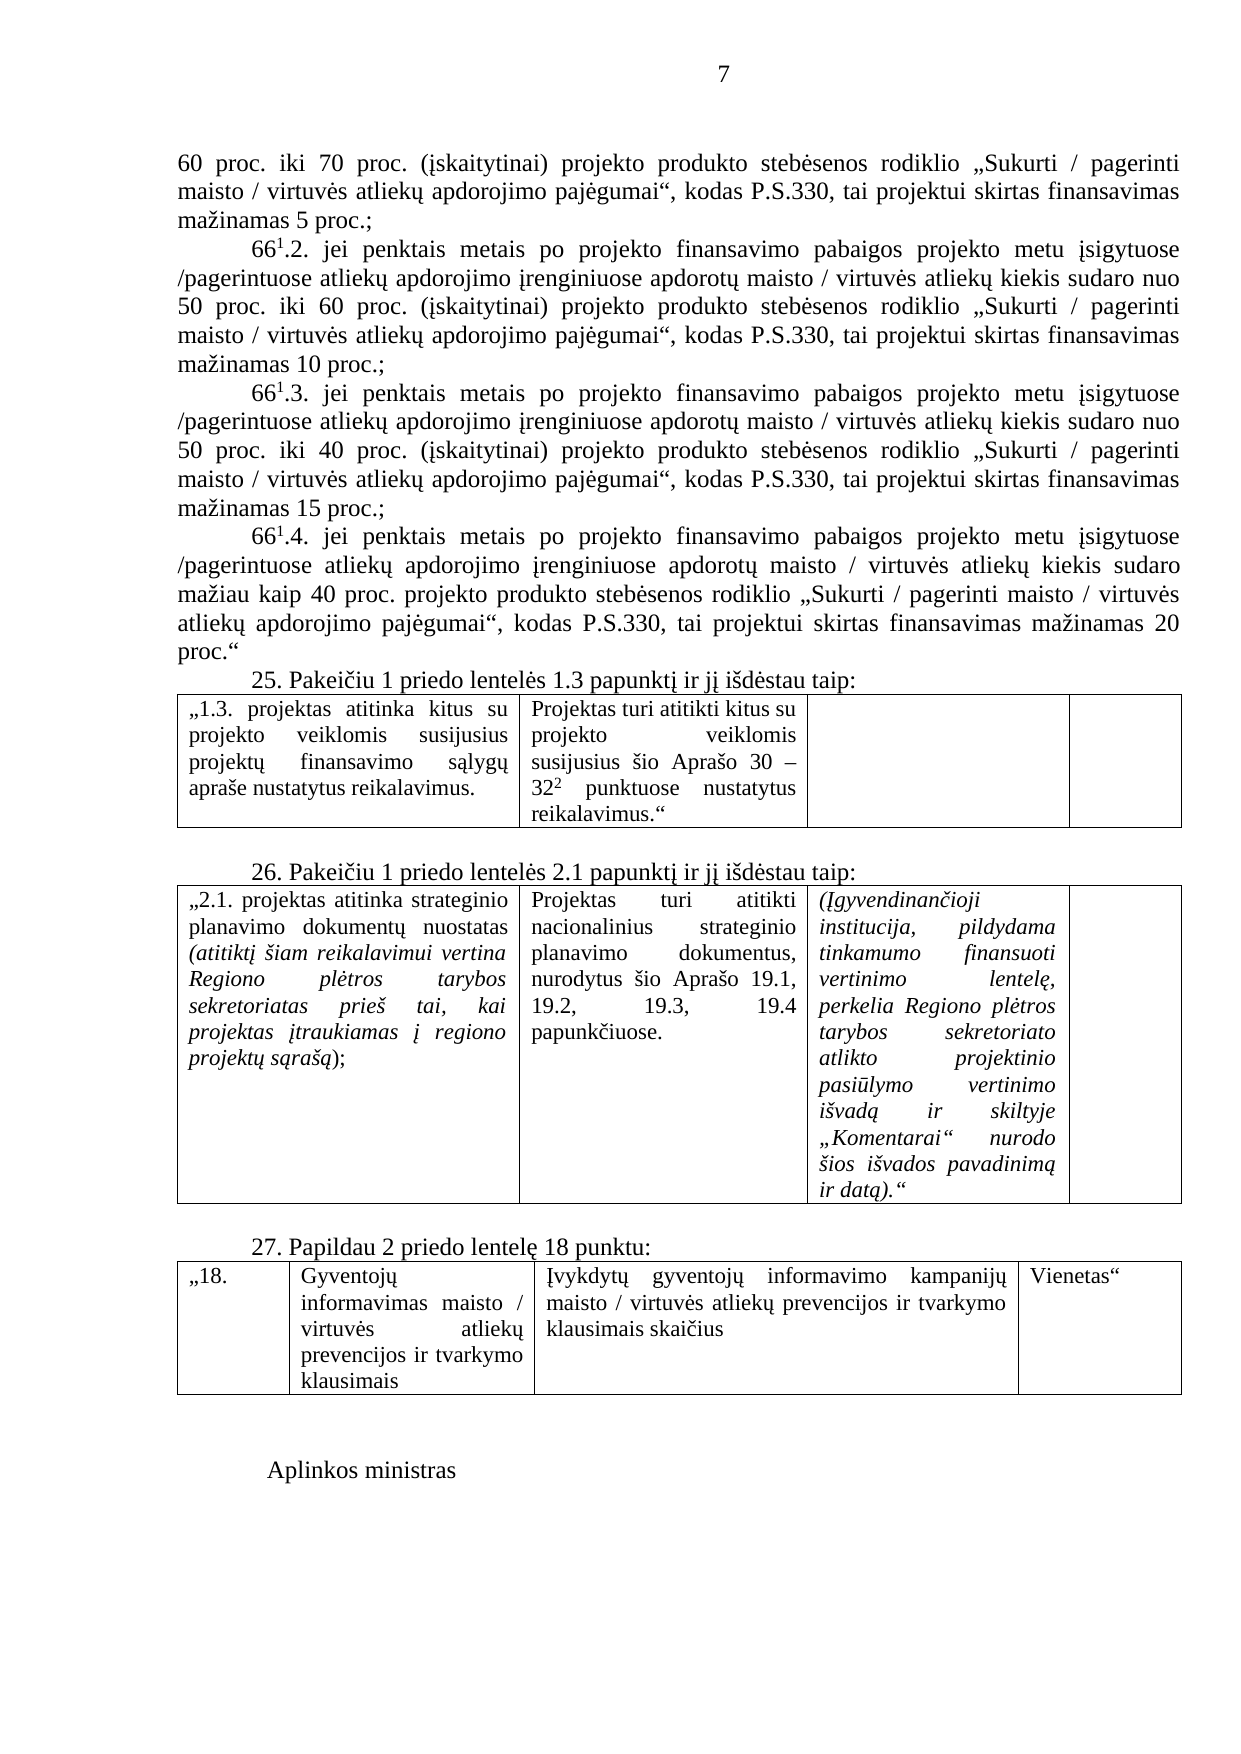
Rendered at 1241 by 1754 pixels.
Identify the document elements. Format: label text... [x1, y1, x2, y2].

table_header [1070, 695, 1181, 827]
table_header [808, 695, 1069, 827]
text 26. Pakeičiu 1 priedo lentelės 2.1 papunktį ir jį išdėstau taip: [251, 857, 1181, 885]
text 661.2. jei penktais metais po projekto finansavimo pabaigos projekto metu įsigytuose /pagerintuose atliekų apdorojimo įrenginiuose apdorotų maisto / virtuvės atliekų kiekis sudaro nuo 50 proc. iki 60 proc. (įskaitytinai) projekto produkto stebėsenos rodiklio „Sukurti / pagerinti maisto / virtuvės atliekų apdorojimo pajėgumai“, kodas P.S.330, tai projektui skirtas finansavimas mažinamas 10 proc.; [177, 234, 1181, 378]
table_header „2.1. projektas atitinka strateginio planavimo dokumentų nuostatas (atitiktį šiam reikalavimui vertina Regiono plėtros tarybos sekretoriatas prieš tai, kai projektas įtraukiamas į regiono projektų sąrašą); [178, 886, 519, 1203]
text 60 proc. iki 70 proc. (įskaitytinai) projekto produkto stebėsenos rodiklio „Sukurti / pagerinti maisto / virtuvės atliekų apdorojimo pajėgumai“, kodas P.S.330, tai projektui skirtas finansavimas mažinamas 5 proc.; [177, 148, 1181, 234]
table_header Projektas turi atitikti nacionalinius strateginio planavimo dokumentus, nurodytus šio Aprašo 19.1, 19.2, 19.3, 19.4 papunkčiuose. [520, 886, 807, 1203]
text 27. Papildau 2 priedo lentelę 18 punktu: [251, 1232, 1181, 1261]
table_header Vienetas“ [1019, 1262, 1181, 1394]
table_header „18. [178, 1262, 289, 1394]
table_header Projektas turi atitikti kitus su projekto veiklomis susijusius šio Aprašo 30 – 322 punktuose nustatytus reikalavimus.“ [520, 695, 807, 827]
table_header Įvykdytų gyventojų informavimo kampanijų maisto / virtuvės atliekų prevencijos ir tvarkymo klausimais skaičius [535, 1262, 1018, 1394]
text 661.3. jei penktais metais po projekto finansavimo pabaigos projekto metu įsigytuose /pagerintuose atliekų apdorojimo įrenginiuose apdorotų maisto / virtuvės atliekų kiekis sudaro nuo 50 proc. iki 40 proc. (įskaitytinai) projekto produkto stebėsenos rodiklio „Sukurti / pagerinti maisto / virtuvės atliekų apdorojimo pajėgumai“, kodas P.S.330, tai projektui skirtas finansavimas mažinamas 15 proc.; [177, 378, 1181, 521]
table_header „1.3. projektas atitinka kitus su projekto veiklomis susijusius projektų finansavimo sąlygų apraše nustatytus reikalavimus. [178, 695, 519, 827]
text 661.4. jei penktais metais po projekto finansavimo pabaigos projekto metu įsigytuose /pagerintuose atliekų apdorojimo įrenginiuose apdorotų maisto / virtuvės atliekų kiekis sudaro mažiau kaip 40 proc. projekto produkto stebėsenos rodiklio „Sukurti / pagerinti maisto / virtuvės atliekų apdorojimo pajėgumai“, kodas P.S.330, tai projektui skirtas finansavimas mažinamas 20 proc.“ [177, 521, 1181, 665]
table_header (Įgyvendinančioji institucija, pildydama tinkamumo finansuoti vertinimo lentelę, perkelia Regiono plėtros tarybos sekretoriato atlikto projektinio pasiūlymo vertinimo išvadą ir skiltyje „Komentarai“ nurodo šios išvados pavadinimą ir datą).“ [808, 886, 1069, 1203]
table_header Gyventojų informavimas maisto / virtuvės atliekų prevencijos ir tvarkymo klausimais [290, 1262, 534, 1394]
table_header [680, 1453, 1167, 1483]
table_header [1070, 886, 1181, 1203]
text 25. Pakeičiu 1 priedo lentelės 1.3 papunktį ir jį išdėstau taip: [251, 665, 1181, 694]
table_header Aplinkos ministras [178, 1453, 680, 1483]
